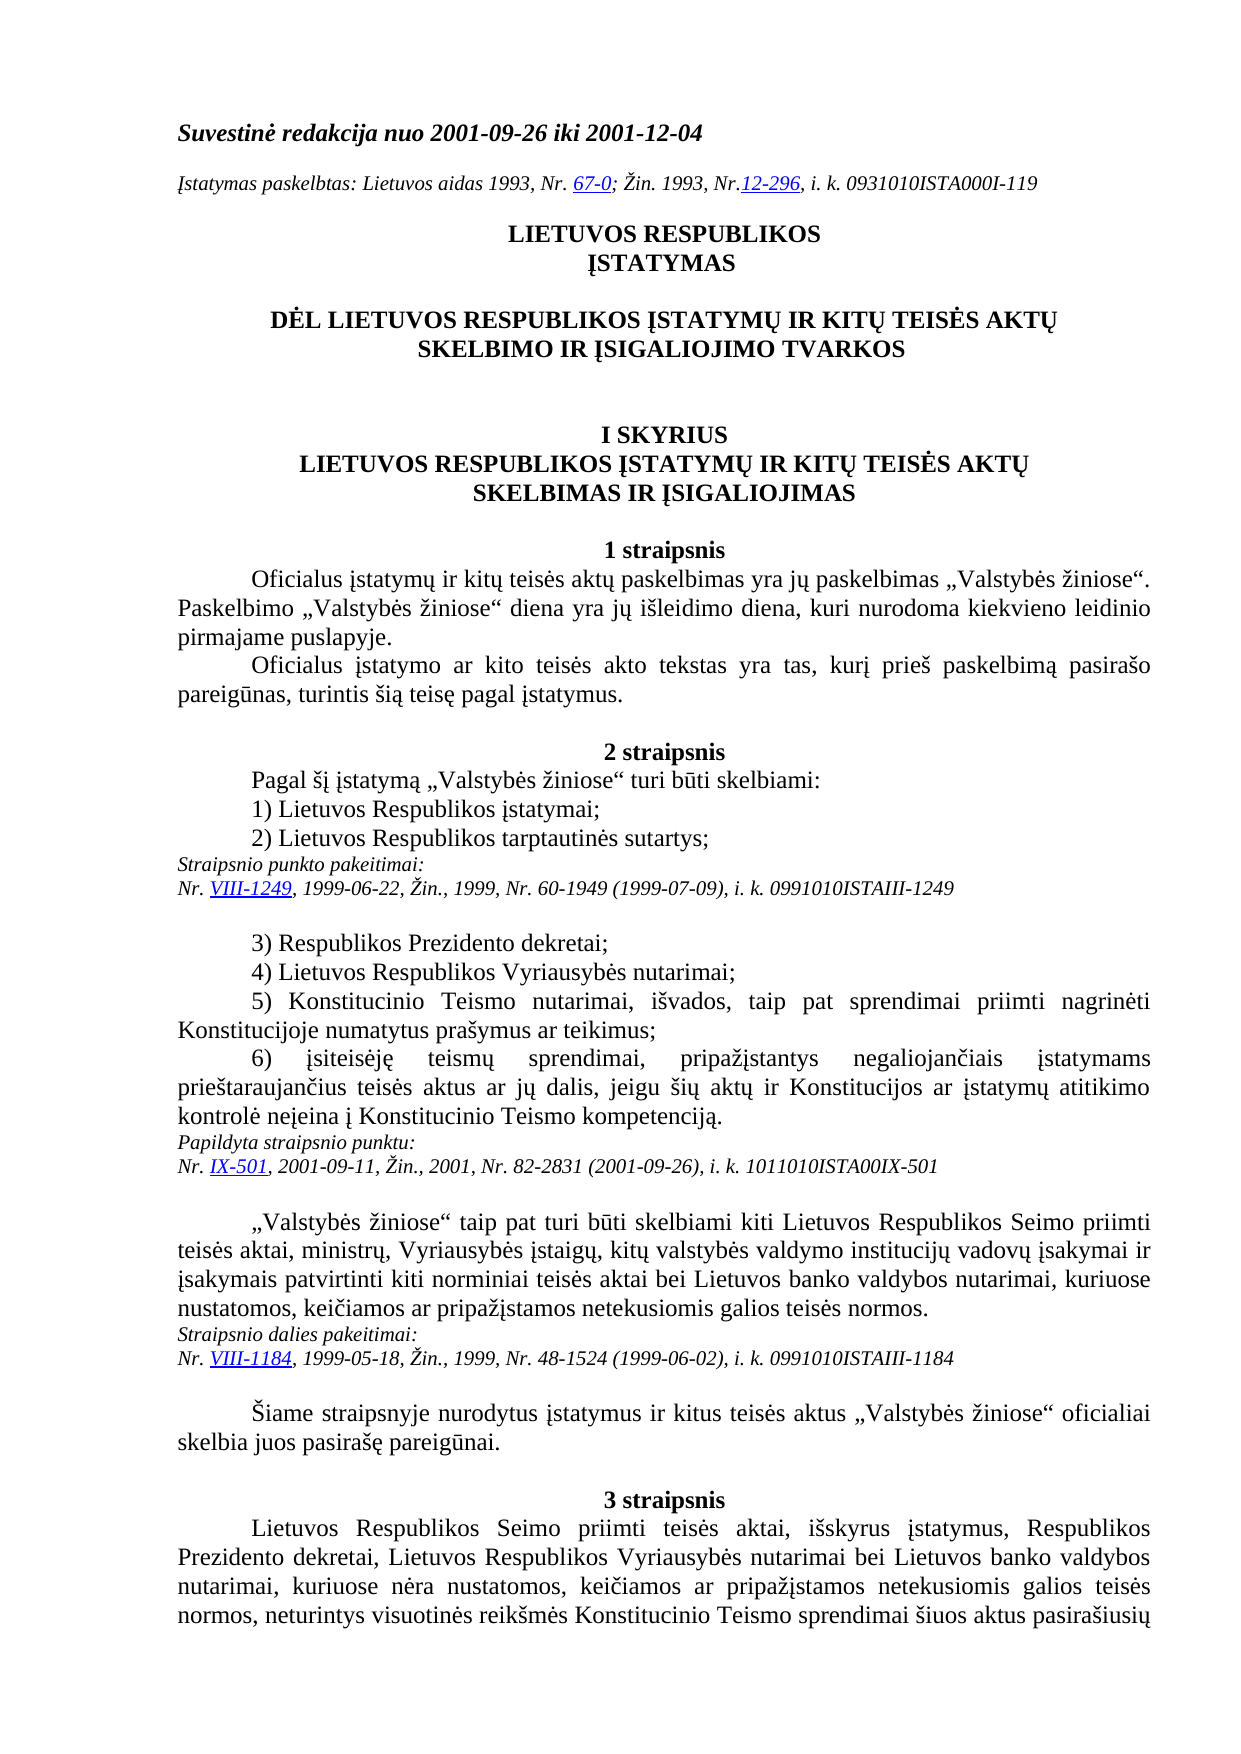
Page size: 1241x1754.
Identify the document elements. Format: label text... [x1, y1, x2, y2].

text Nr. IX-501, 2001-09-11, Žin., 2001, Nr. 82-2831 (2001-09-26), i. k. 1011010ISTA00IX-501 [177, 1154, 1152, 1178]
text 3 straipsnis [177, 1485, 1152, 1513]
text DĖL LIETUVOS RESPUBLIKOS ĮSTATYMŲ IR KITŲ TEISĖS AKTŲ [177, 305, 1152, 334]
text 5) Konstitucinio Teismo nutarimai, išvados, taip pat sprendimai priimti nagrinėti Konstitucijoje numatytus prašymus ar teikimus; [177, 986, 1152, 1043]
text 1) Lietuvos Respublikos įstatymai; [177, 794, 1152, 823]
text ĮSTATYMAS [177, 248, 1152, 277]
text SKELBIMAS IR ĮSIGALIOJIMAS [177, 478, 1152, 507]
text Oficialus įstatymo ar kito teisės akto tekstas yra tas, kurį prieš paskelbimą pasirašo pareigūnas, turintis šią teisę pagal įstatymus. [177, 650, 1152, 708]
text „Valstybės žiniose“ taip pat turi būti skelbiami kiti Lietuvos Respublikos Seimo priimti teisės aktai, ministrų, Vyriausybės įstaigų, kitų valstybės valdymo institucijų vadovų įsakymai ir įsakymais patvirtinti kiti norminiai teisės aktai bei Lietuvos banko valdybos nutarimai, kuriuose nustatomos, keičiamos ar pripažįstamos netekusiomis galios teisės normos. [177, 1207, 1152, 1322]
text Įstatymas paskelbtas: Lietuvos aidas 1993, Nr. 67-0; Žin. 1993, Nr.12-296, i. k. 0931010ISTA000I-119 [177, 171, 1152, 195]
text Šiame straipsnyje nurodytus įstatymus ir kitus teisės aktus „Valstybės žiniose“ oficialiai skelbia juos pasirašę pareigūnai. [177, 1398, 1152, 1456]
text LIETUVOS RESPUBLIKOS [177, 219, 1152, 248]
text Oficialus įstatymų ir kitų teisės aktų paskelbimas yra jų paskelbimas „Valstybės žiniose“. Paskelbimo „Valstybės žiniose“ diena yra jų išleidimo diena, kuri nurodoma kiekvieno leidinio pirmajame puslapyje. [177, 564, 1152, 650]
text LIETUVOS RESPUBLIKOS ĮSTATYMŲ IR KITŲ TEISĖS AKTŲ [177, 449, 1152, 478]
text Papildyta straipsnio punktu: [177, 1130, 1152, 1154]
text 4) Lietuvos Respublikos Vyriausybės nutarimai; [177, 957, 1152, 986]
text 6) įsiteisėję teismų sprendimai, pripažįstantys negaliojančiais įstatymams prieštaraujančius teisės aktus ar jų dalis, jeigu šių aktų ir Konstitucijos ar įstatymų atitikimo kontrolė neįeina į Konstitucinio Teismo kompetenciją. [177, 1043, 1152, 1130]
text Nr. VIII-1249, 1999-06-22, Žin., 1999, Nr. 60-1949 (1999-07-09), i. k. 0991010ISTAIII-1249 [177, 876, 1152, 900]
text I SKYRIUS [177, 420, 1152, 449]
text Nr. VIII-1184, 1999-05-18, Žin., 1999, Nr. 48-1524 (1999-06-02), i. k. 0991010ISTAIII-1184 [177, 1346, 1152, 1370]
text 1 straipsnis [177, 535, 1152, 564]
text Straipsnio punkto pakeitimai: [177, 852, 1152, 876]
text Lietuvos Respublikos Seimo priimti teisės aktai, išskyrus įstatymus, Respublikos Prezidento dekretai, Lietuvos Respublikos Vyriausybės nutarimai bei Lietuvos banko valdybos nutarimai, kuriuose nėra nustatomos, keičiamos ar pripažįstamos netekusiomis galios teisės normos, neturintys visuotinės reikšmės Konstitucinio Teismo sprendimai šiuos aktus pasirašiusių [177, 1513, 1152, 1628]
text Pagal šį įstatymą „Valstybės žiniose“ turi būti skelbiami: [177, 765, 1152, 794]
text 2) Lietuvos Respublikos tarptautinės sutartys; [177, 823, 1152, 852]
text 3) Respublikos Prezidento dekretai; [177, 928, 1152, 957]
text 2 straipsnis [177, 737, 1152, 765]
text Suvestinė redakcija nuo 2001-09-26 iki 2001-12-04 [177, 118, 1152, 147]
text SKELBIMO IR ĮSIGALIOJIMO TVARKOS [177, 334, 1152, 363]
text Straipsnio dalies pakeitimai: [177, 1322, 1152, 1346]
